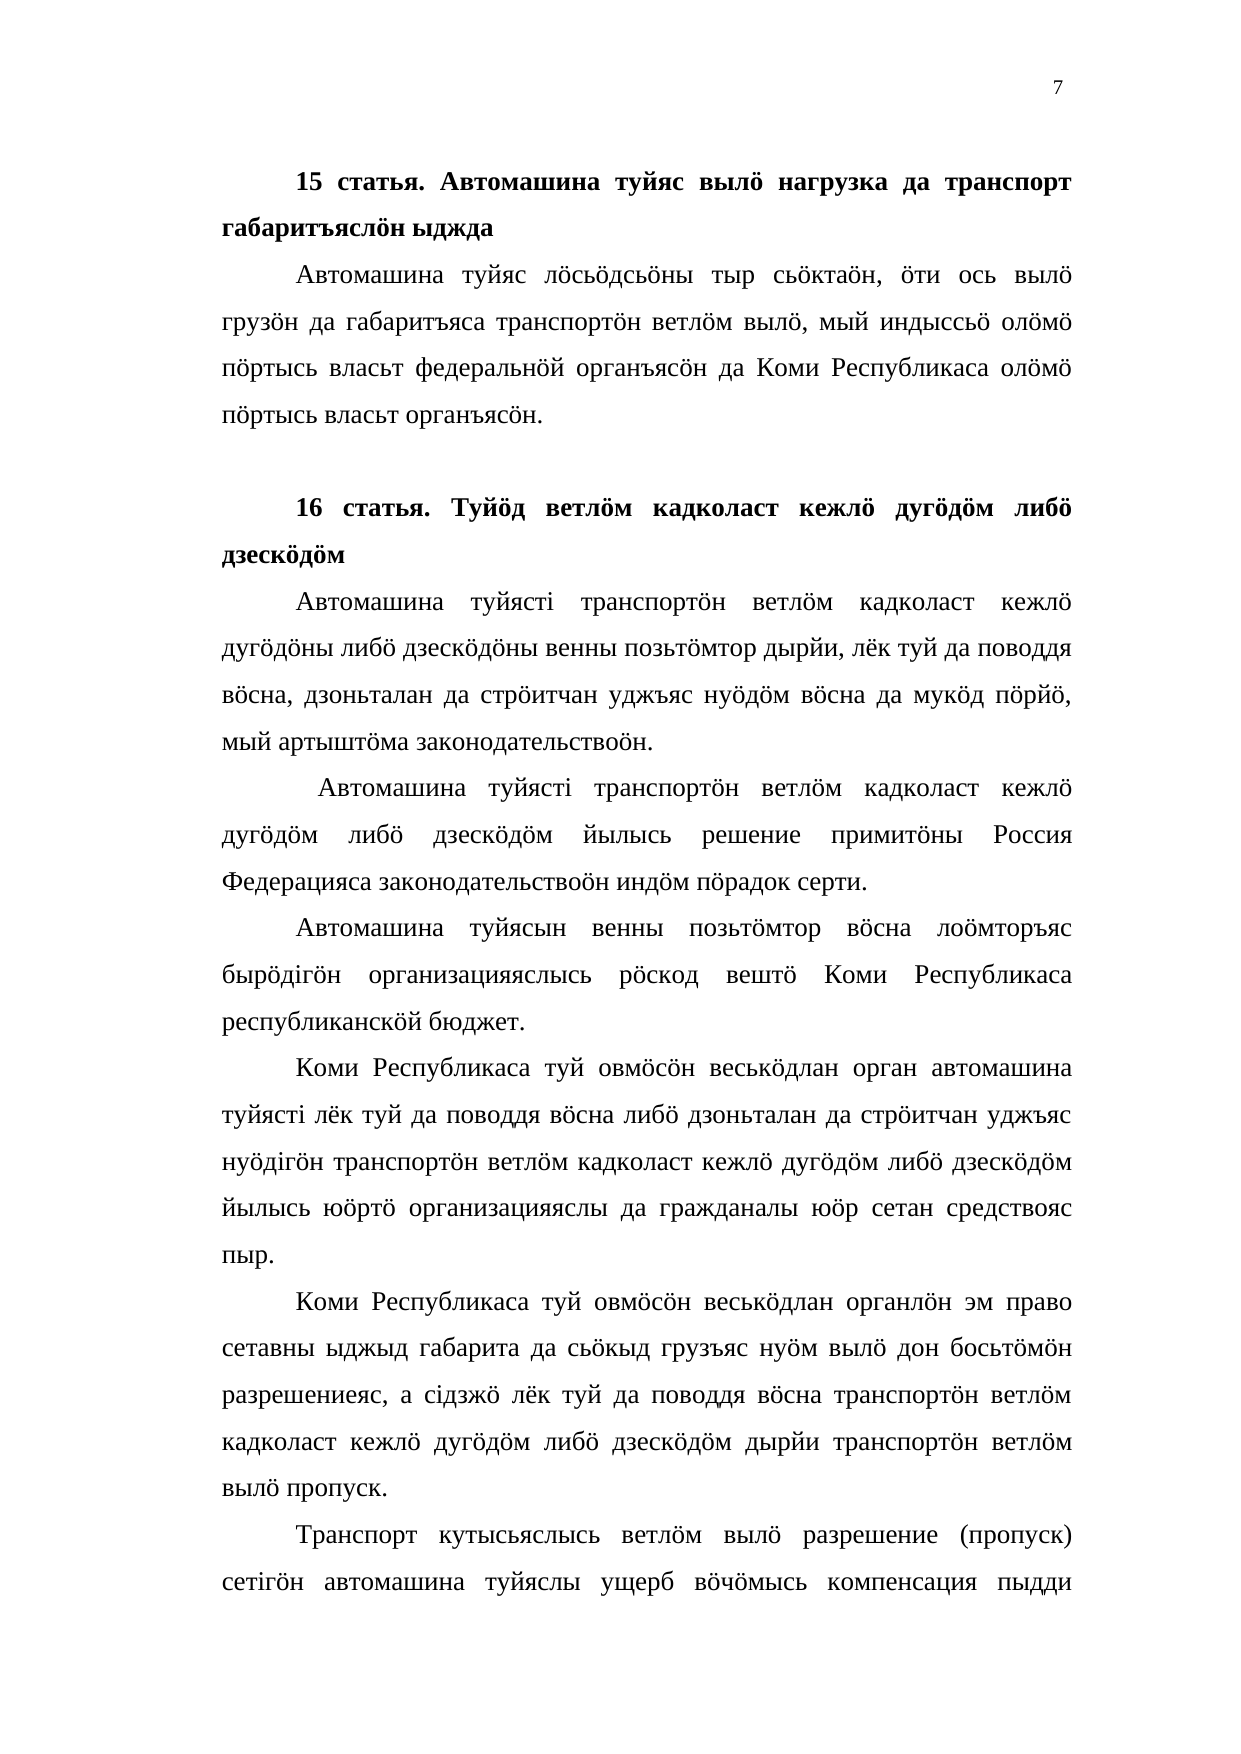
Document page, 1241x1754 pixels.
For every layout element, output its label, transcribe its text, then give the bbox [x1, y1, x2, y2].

text Автомашина туйяс лöсьöдсьöны тыр сьöктаöн, öти ось вылö грузöн да габаритъяса транспортöн ветлöм вылö, мый индыссьö олöмö пöртысь власьт федеральнöй органъясöн да Коми Республикаса олöмö пöртысь власьт органъясöн. [222, 258, 1073, 429]
text Автомашина туйясын венны позьтöмтор вöсна лоöмторъяс бырöдiгöн организацияяслысь рöскод вештö Коми Республикаса республиканскöй бюджет. [222, 911, 1073, 1036]
text 16 статья. Туйöд ветлöм кадколаст кежлö дугöдöм либö дзескöдöм [222, 491, 1073, 569]
text 15 статья. Автомашина туйяс вылö нагрузка да транспорт габаритъяслöн ыджда [222, 165, 1073, 243]
text Автомашина туйястi транспортöн ветлöм кадколаст кежлö дугöдöны либö дзескöдöны венны позьтöмтор дырйи, лёк туй да поводдя вöсна, дзоньталан да стрöитчан уджъяс нуöдöм вöсна да мукöд пöрйö, мый артыштöма законодательствоöн. [222, 585, 1073, 756]
text Автомашина туйястi транспортöн ветлöм кадколаст кежлö дугöдöм либö дзескöдöм йылысь решение примитöны Россия Федерацияса законодательствоöн индöм пöрадок серти. [222, 771, 1073, 896]
text Транспорт кутысьяслысь ветлöм вылö разрешение (пропуск) сетiгöн автомашина туйяслы ущерб вöчöмысь компенсация пыдди [222, 1518, 1073, 1596]
text Коми Республикаса туй овмöсöн веськöдлан органлöн эм право сетавны ыджыд габарита да сьöкыд грузъяс нуöм вылö дон босьтöмöн разрешениеяс, а сiдзжö лёк туй да поводдя вöсна транспортöн ветлöм кадколаст кежлö дугöдöм либö дзескöдöм дырйи транспортöн ветлöм вылö пропуск. [222, 1285, 1073, 1503]
text Коми Республикаса туй овмöсöн веськöдлан орган автомашина туйястi лёк туй да поводдя вöсна либö дзоньталан да стрöитчан уджъяс нуöдiгöн транспортöн ветлöм кадколаст кежлö дугöдöм либö дзескöдöм йылысь юöртö организацияяслы да гражданалы юöр сетан средствояс пыр. [222, 1051, 1073, 1269]
